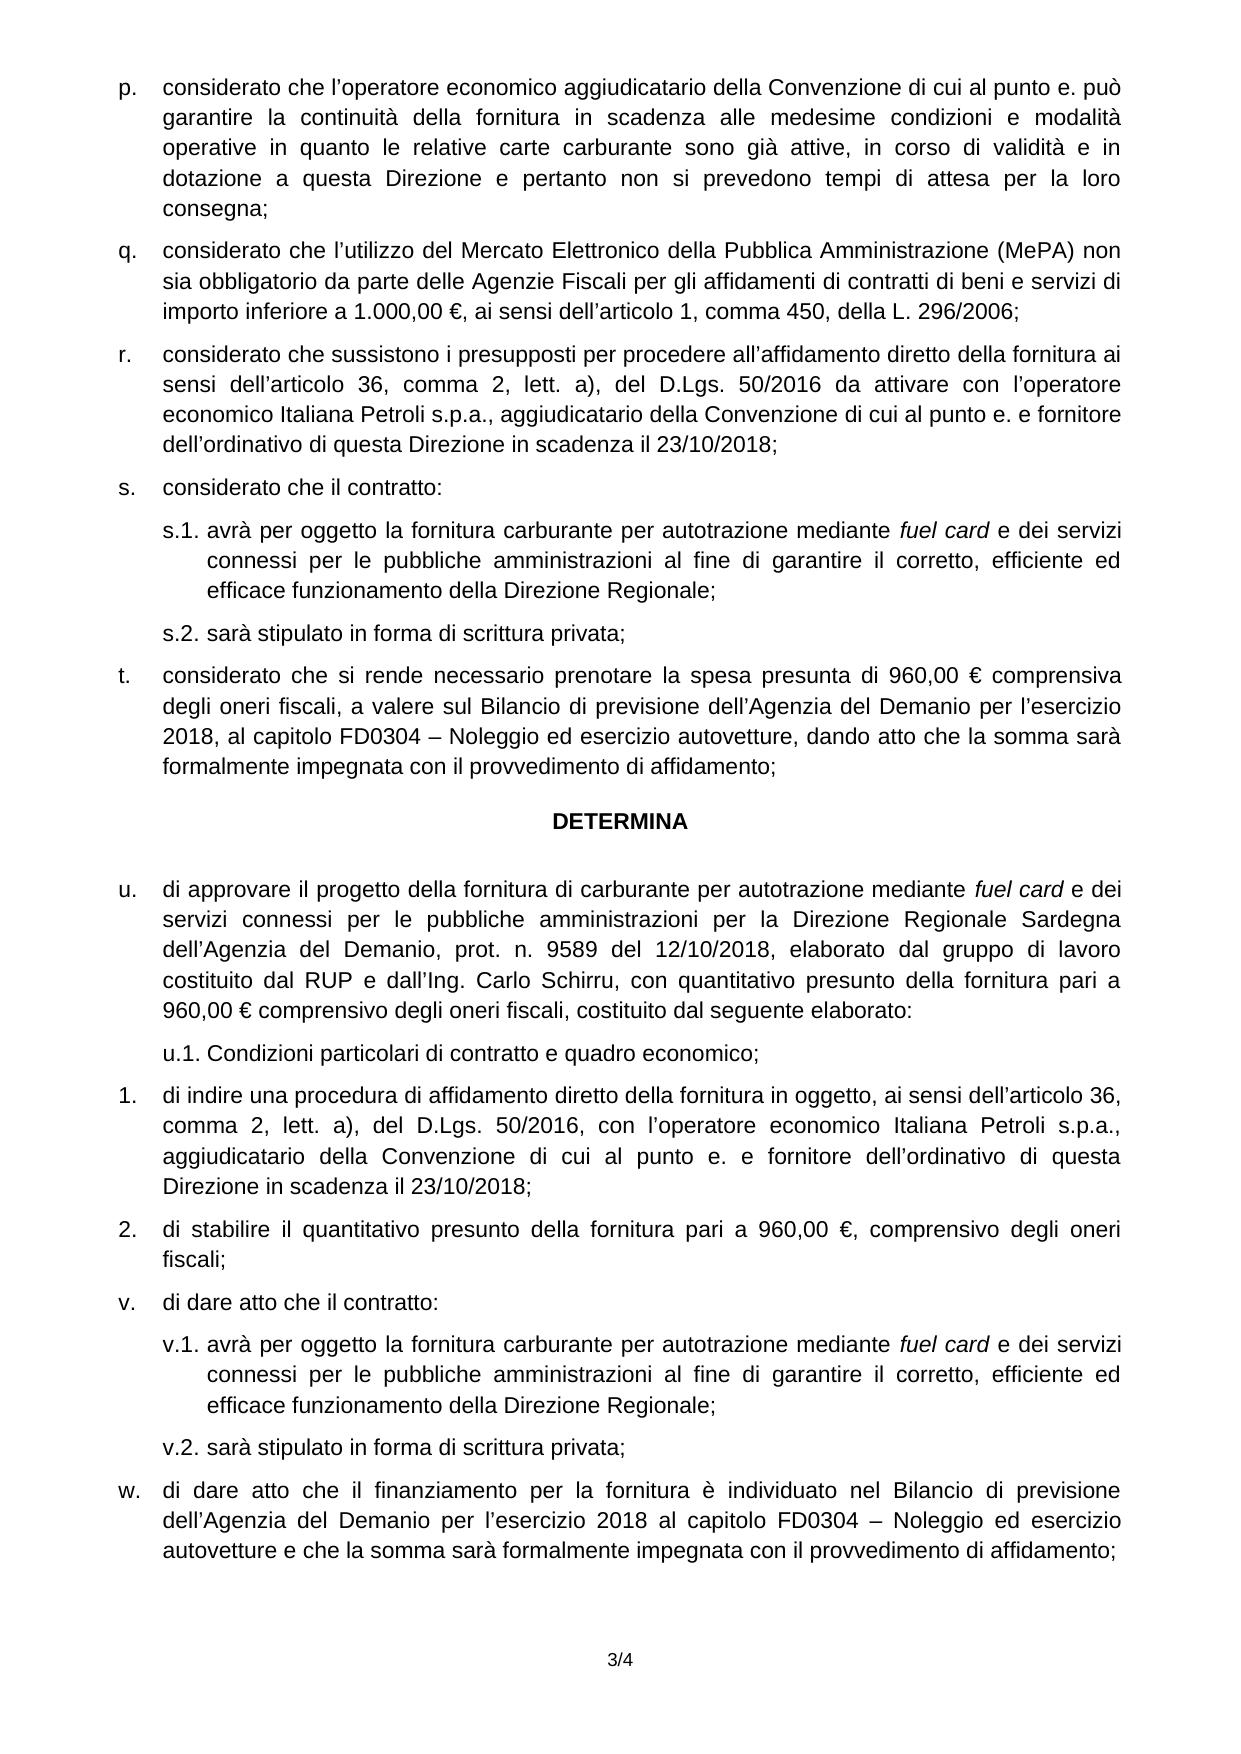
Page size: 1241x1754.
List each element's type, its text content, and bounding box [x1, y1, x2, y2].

list sarà stipulato in forma di scrittura privata; [162, 620, 1122, 646]
text DETERMINA [118, 808, 1122, 834]
list di dare atto che il finanziamento per la fornitura è individuato nel Bilancio di previsione dell’Agenzia del Demanio per l’esercizio 2018 al capitolo FD0304 – Noleggio ed esercizio autovetture e che la somma sarà formalmente impegnata con il provvedimento di affidamento; [118, 1477, 1122, 1564]
list avrà per oggetto la fornitura carburante per autotrazione mediante fuel card e dei servizi connessi per le pubbliche amministrazioni al fine di garantire il corretto, efficiente ed efficace funzionamento della Direzione Regionale; [162, 1331, 1122, 1418]
list Condizioni particolari di contratto e quadro economico; [162, 1039, 1122, 1066]
list di approvare il progetto della fornitura di carburante per autotrazione mediante fuel card e dei servizi connessi per le pubbliche amministrazioni per la Direzione Regionale Sardegna dell’Agenzia del Demanio, prot. n. 9589 del 12/10/2018, elaborato dal gruppo di lavoro costituito dal RUP e dall’Ing. Carlo Schirru, con quantitativo presunto della fornitura pari a 960,00 € comprensivo degli oneri fiscali, costituito dal seguente elaborato: [118, 876, 1122, 1023]
list di stabilire il quantitativo presunto della fornitura pari a 960,00 €, comprensivo degli oneri fiscali; [118, 1216, 1122, 1272]
list considerato che il contratto: [118, 474, 1122, 500]
list sarà stipulato in forma di scrittura privata; [162, 1434, 1122, 1461]
list considerato che l’utilizzo del Mercato Elettronico della Pubblica Amministrazione (MePA) non sia obbligatorio da parte delle Agenzie Fiscali per gli affidamenti di contratti di beni e servizi di importo inferiore a 1.000,00 €, ai sensi dell’articolo 1, comma 450, della L. 296/2006; [118, 237, 1122, 324]
list considerato che sussistono i presupposti per procedere all’affidamento diretto della fornitura ai sensi dell’articolo 36, comma 2, lett. a), del D.Lgs. 50/2016 da attivare con l’operatore economico Italiana Petroli s.p.a., aggiudicatario della Convenzione di cui al punto e. e fornitore dell’ordinativo di questa Direzione in scadenza il 23/10/2018; [118, 341, 1122, 457]
list di dare atto che il contratto: [118, 1288, 1122, 1315]
list avrà per oggetto la fornitura carburante per autotrazione mediante fuel card e dei servizi connessi per le pubbliche amministrazioni al fine di garantire il corretto, efficiente ed efficace funzionamento della Direzione Regionale; [162, 517, 1122, 603]
list considerato che l’operatore economico aggiudicatario della Convenzione di cui al punto e. può garantire la continuità della fornitura in scadenza alle medesime condizioni e modalità operative in quanto le relative carte carburante sono già attive, in corso di validità e in dotazione a questa Direzione e pertanto non si prevedono tempi di attesa per la loro consegna; [118, 74, 1122, 221]
list di indire una procedura di affidamento diretto della fornitura in oggetto, ai sensi dell’articolo 36, comma 2, lett. a), del D.Lgs. 50/2016, con l’operatore economico Italiana Petroli s.p.a., aggiudicatario della Convenzione di cui al punto e. e fornitore dell’ordinativo di questa Direzione in scadenza il 23/10/2018; [118, 1082, 1122, 1199]
list considerato che si rende necessario prenotare la spesa presunta di 960,00 € comprensiva degli oneri fiscali, a valere sul Bilancio di previsione dell’Agenzia del Demanio per l’esercizio 2018, al capitolo FD0304 – Noleggio ed esercizio autovetture, dando atto che la somma sarà formalmente impegnata con il provvedimento di affidamento; [118, 662, 1122, 779]
